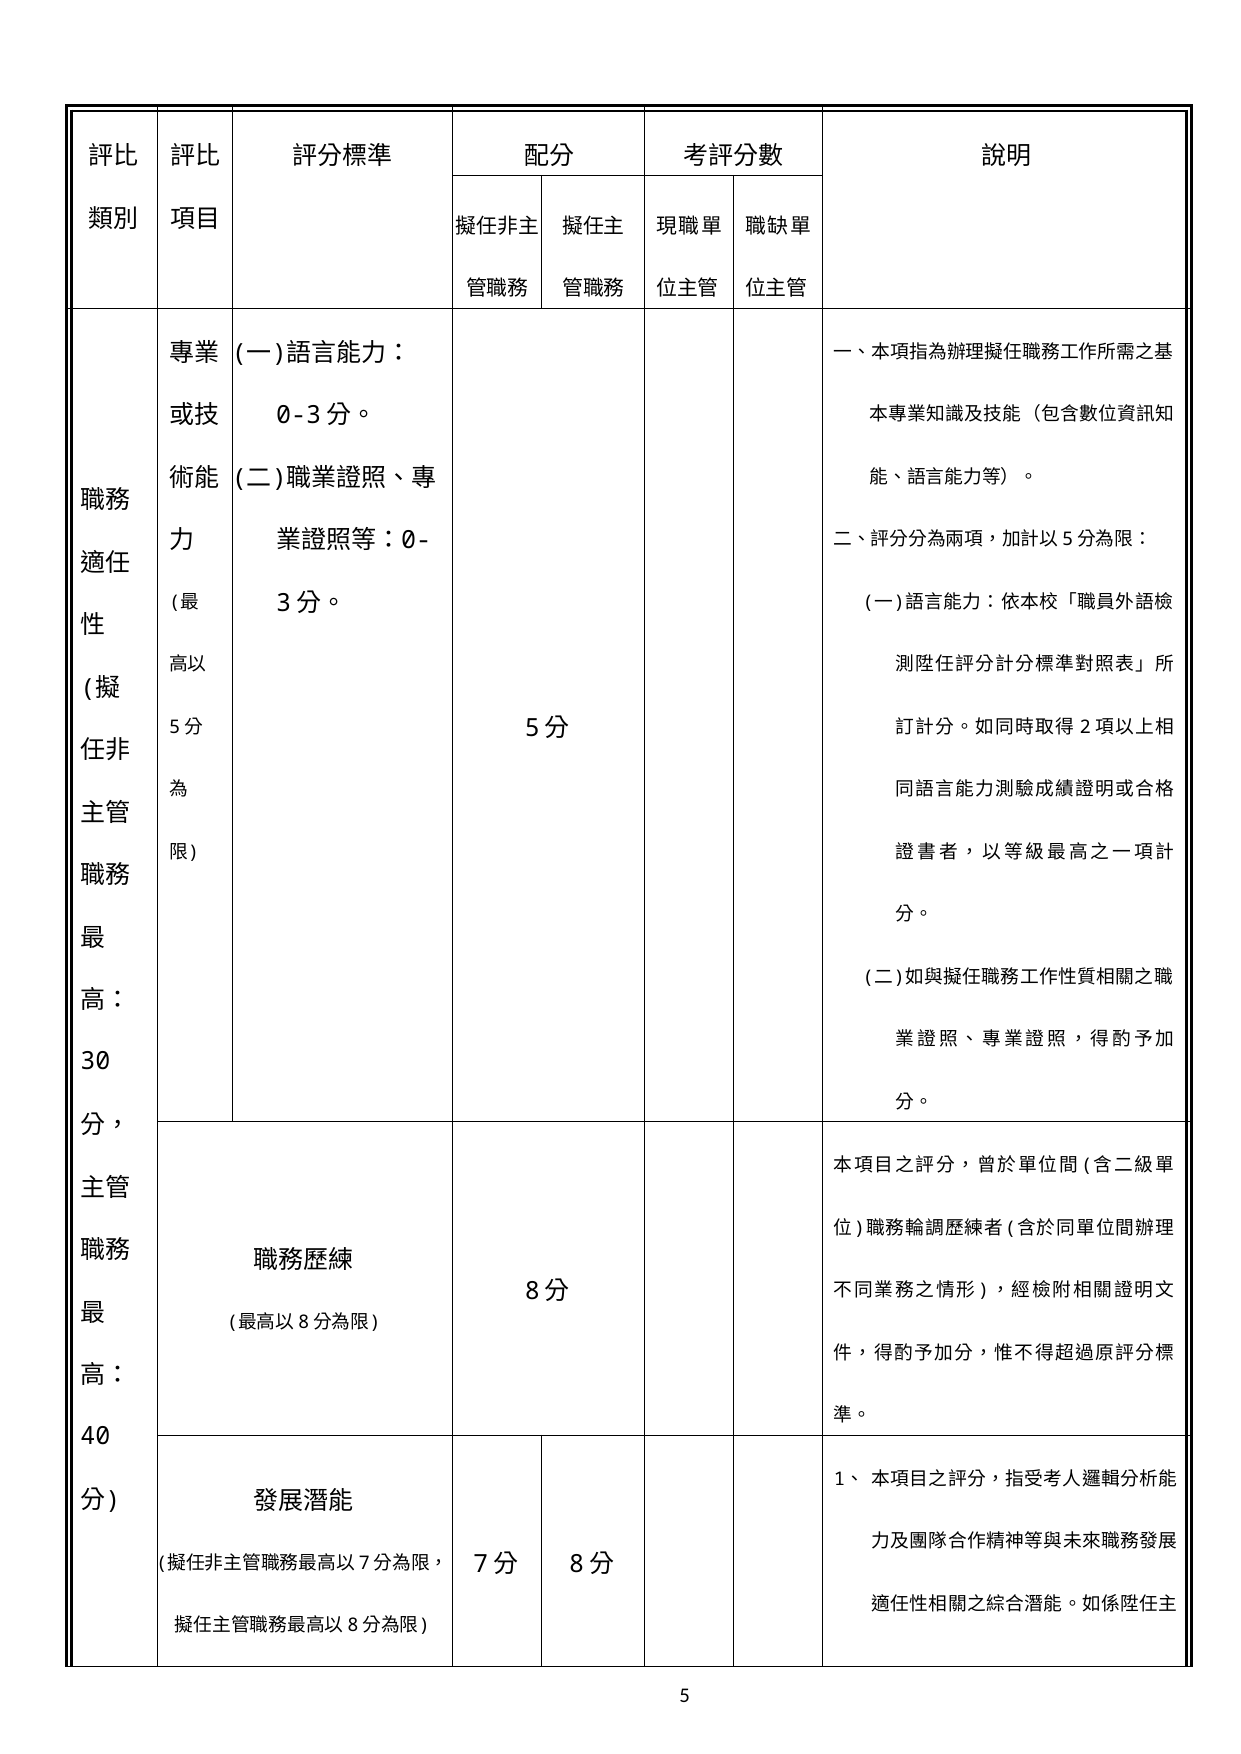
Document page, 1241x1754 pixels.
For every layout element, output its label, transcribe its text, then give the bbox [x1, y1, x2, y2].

table_cell 發展潛能 (擬任非主管職務最高以7分為限，擬任主管職務最高以8分為限) [158, 1436, 452, 1666]
table_cell 一、本項指為辦理擬任職務工作所需之基本專業知識及技能（包含數位資訊知能、語言能力等）。 二、評分分為兩項，加計以5分為限： (一)語言能力：依本校「職員外語檢測陞任評分計分標準對照表」所訂計分。如同時取得2項以上相同語言能力測驗成績證明或合格證書者，以等級最高之一項計分。 (二)如與擬任職務工作性質相關之職業證照、專業證照，得酌予加分。 [823, 309, 1185, 1121]
table_cell [734, 1122, 822, 1434]
table_cell 本項目之評分，曾於單位間(含二級單位)職務輪調歷練者(含於同單位間辦理不同業務之情形)，經檢附相關證明文件，得酌予加分，惟不得超過原評分標準。 [823, 1122, 1185, 1434]
table_header 說明 [823, 107, 1189, 307]
table_cell 本項目之評分，指受考人邏輯分析能力及團隊合作精神等與未來職務發展適任性相關之綜合潛能。如係陞任主 [823, 1436, 1185, 1666]
table_cell 現職單位主管 [645, 176, 733, 307]
table_header 評分標準 [233, 112, 452, 307]
table_cell 8分 [453, 1122, 644, 1434]
table_cell 擬任主管職務 [542, 176, 644, 307]
table_cell 擬任非主管職務 [453, 176, 541, 307]
table_cell 專業或技術能力 (最高以5分為限) [158, 309, 232, 1121]
table_cell 5分 [453, 309, 644, 1121]
table_header 考評分數 [645, 112, 822, 175]
table_cell 職務歷練 (最高以8分為限) [158, 1122, 452, 1434]
table_cell 職缺單位主管 [734, 176, 822, 307]
table_cell 7分 [453, 1436, 541, 1666]
table_header 評比類別 [69, 107, 157, 307]
table_cell 8分 [542, 1436, 644, 1666]
table_cell 職務適任性 (擬任非主管職務最高：30分，主管職務最高：40分) [73, 309, 157, 1666]
table_cell [645, 1436, 733, 1666]
table_cell [734, 309, 822, 1121]
table_header 配分 [453, 112, 644, 175]
table_header 評比項目 [158, 112, 232, 307]
table_cell [734, 1436, 822, 1666]
table_cell [645, 309, 733, 1121]
table_cell (一)語言能力：0-3分。 (二)職業證照、專業證照等：0-3分。 [233, 309, 452, 1121]
table_cell [645, 1122, 733, 1434]
